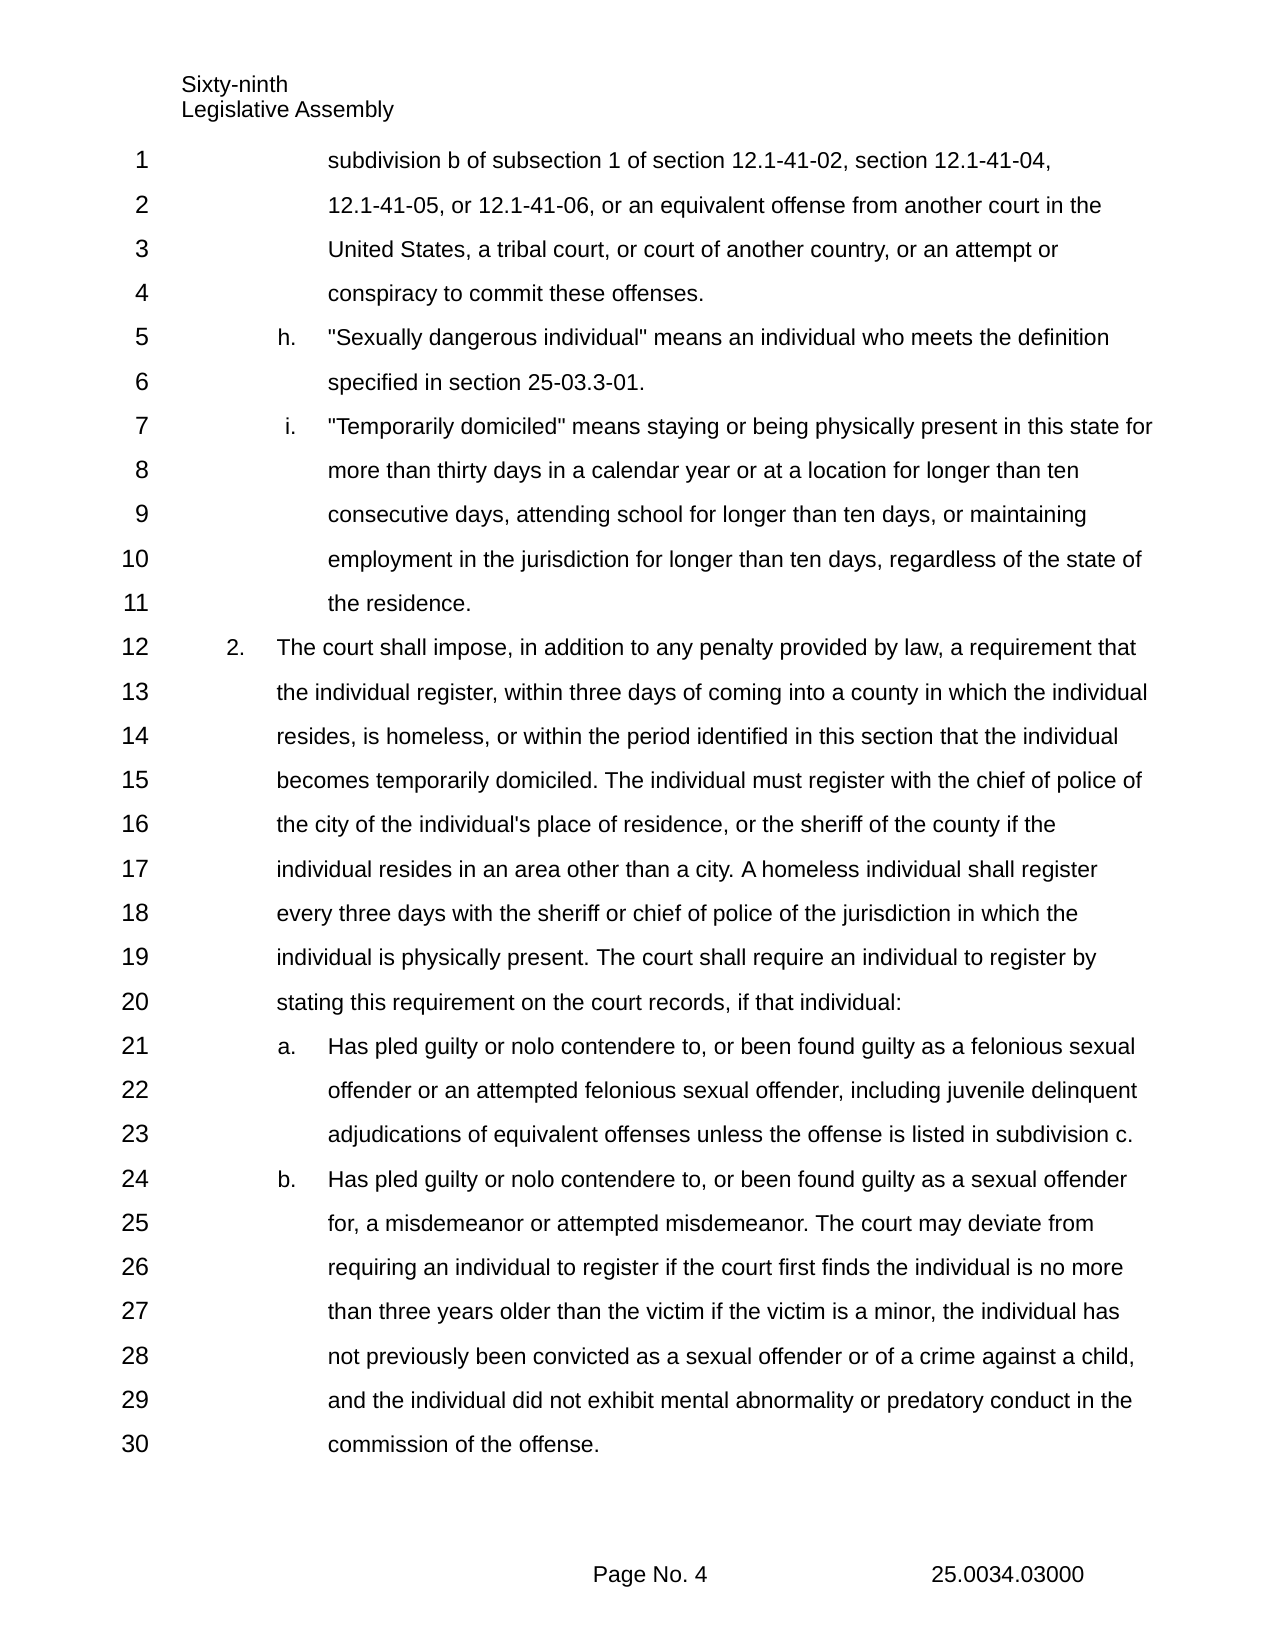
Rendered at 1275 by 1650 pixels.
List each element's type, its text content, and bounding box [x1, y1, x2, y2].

text a. Has pled guilty or nolo contendere to, or been found guilty as a felonious sexual offender or an attempted felonious sexual offender, including juvenile delinquent adjudications of equivalent offenses unless the offense is listed in subdivision c. [181, 1019, 1154, 1152]
text i. "Temporarily domiciled" means staying or being physically present in this state for more than thirty days in a calendar year or at a location for longer than ten consecutive days, attending school for longer than ten days, or maintaining employment in the jurisdiction for longer than ten days, regardless of the state of the residence. [181, 399, 1154, 620]
text subdivision b of subsection 1 of section 12.1‑41‑02, section 12.1‑41‑04, 12.1‑41‑05, or 12.1‑41‑06, or an equivalent offense from another court in the United States, a tribal court, or court of another country, or an attempt or conspiracy to commit these offenses. [181, 133, 1154, 310]
text h. "Sexually dangerous individual" means an individual who meets the definition specified in section 25‑03.3‑01. [181, 310, 1154, 399]
text b. Has pled guilty or nolo contendere to, or been found guilty as a sexual offender for, a misdemeanor or attempted misdemeanor. The court may deviate from requiring an individual to register if the court first finds the individual is no more than three years older than the victim if the victim is a minor, the individual has not previously been convicted as a sexual offender or of a crime against a child, and the individual did not exhibit mental abnormality or predatory conduct in the commission of the offense. [181, 1152, 1154, 1461]
text 2. The court shall impose, in addition to any penalty provided by law, a requirement that the individual register, within three days of coming into a county in which the individual resides, is homeless, or within the period identified in this section that the individual becomes temporarily domiciled. The individual must register with the chief of police of the city of the individual's place of residence, or the sheriff of the county if the individual resides in an area other than a city. A homeless individual shall register every three days with the sheriff or chief of police of the jurisdiction in which the individual is physically present. The court shall require an individual to register by stating this requirement on the court records, if that individual: [181, 620, 1154, 1019]
